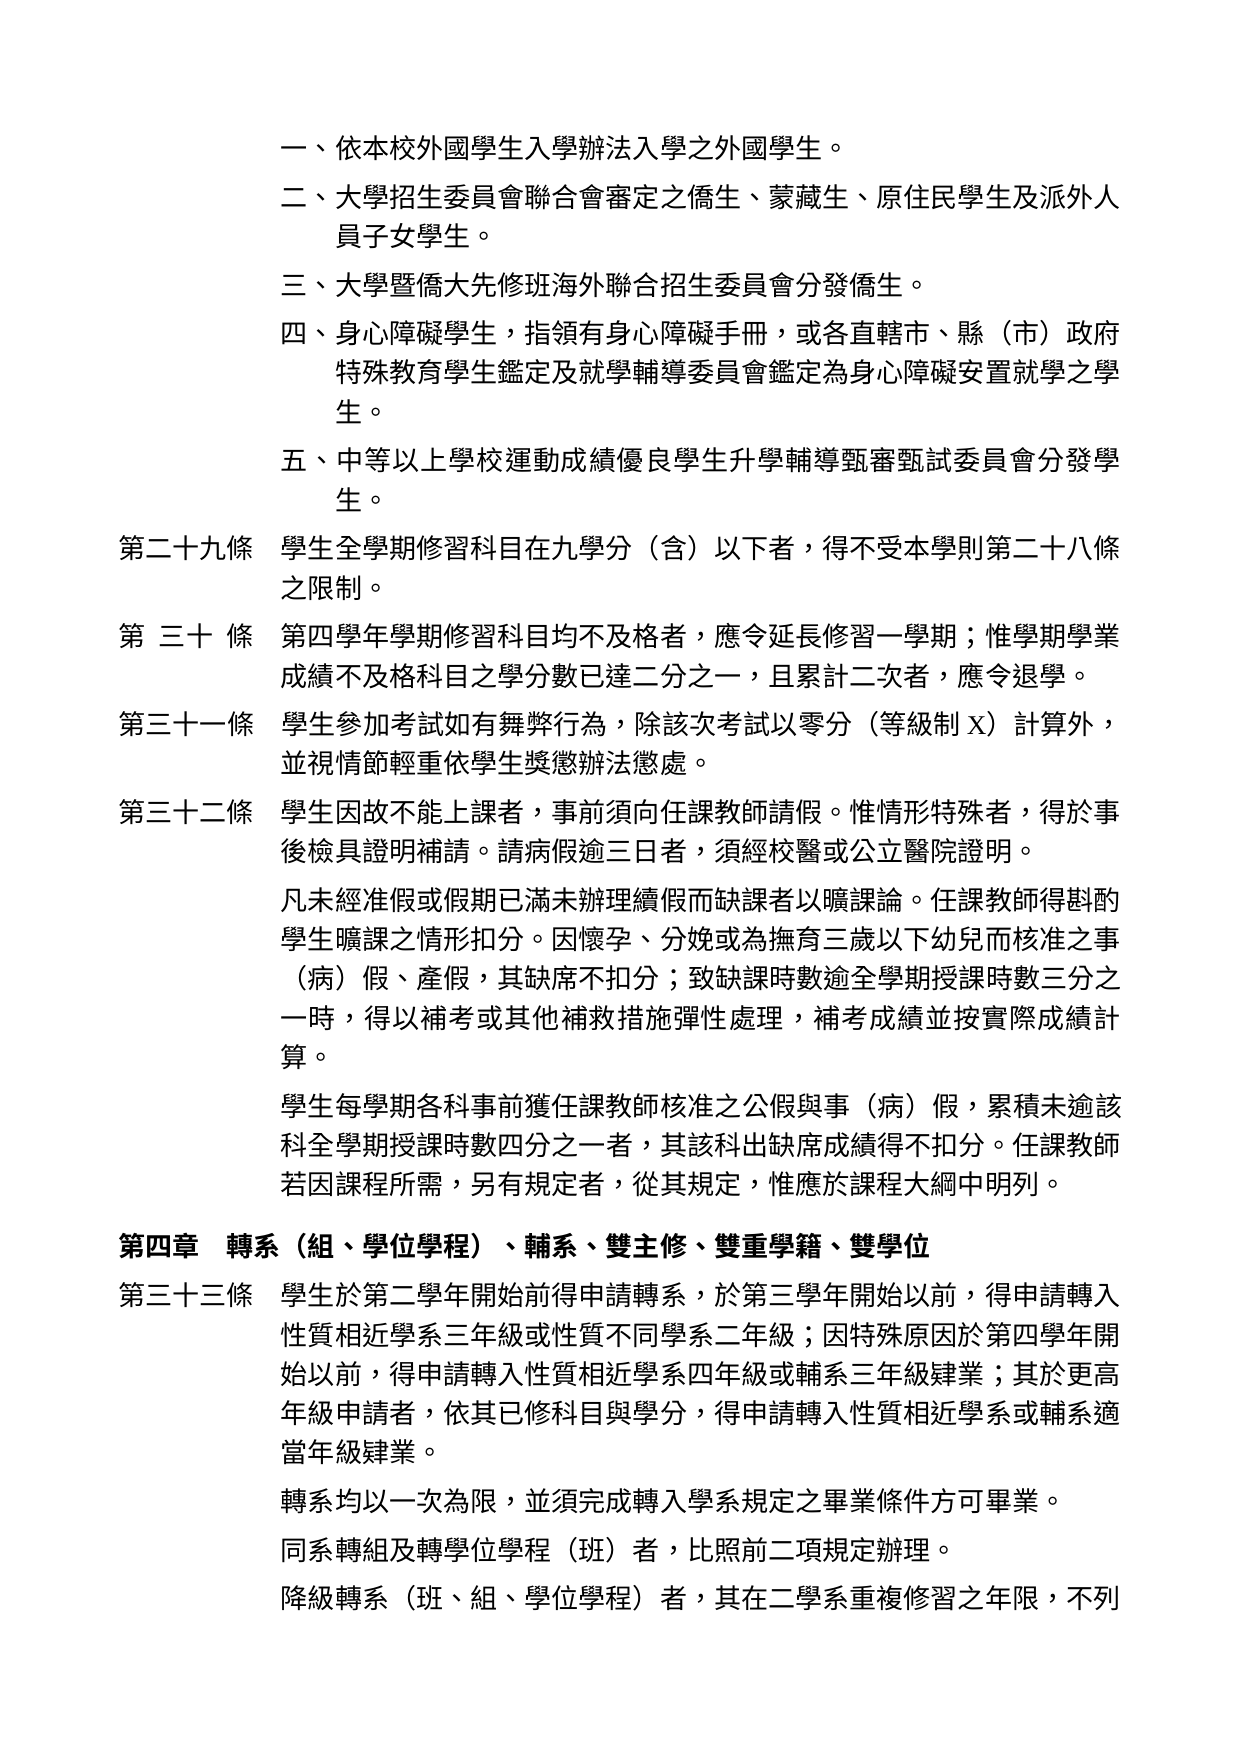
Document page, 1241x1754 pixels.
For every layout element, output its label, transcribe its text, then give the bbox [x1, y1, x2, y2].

text 降級轉系（班、組、學位學程）者，其在二學系重複修習之年限，不列 [281, 1577, 1122, 1617]
text 第三十二條 學生因故不能上課者，事前須向任課教師請假。惟情形特殊者，得於事後檢具證明補請。請病假逾三日者，須經校醫或公立醫院證明。 [118, 791, 1122, 869]
text 凡未經准假或假期已滿未辦理續假而缺課者以曠課論。任課教師得斟酌學生曠課之情形扣分。因懷孕、分娩或為撫育三歲以下幼兒而核准之事（病）假、產假，其缺席不扣分；致缺課時數逾全學期授課時數三分之一時，得以補考或其他補救措施彈性處理，補考成績並按實際成績計算。 [281, 879, 1122, 1075]
text 第四章 轉系（組、學位學程）、輔系、雙主修、雙重學籍、雙學位 [118, 1202, 1122, 1265]
text 第三十一條 學生參加考試如有舞弊行為，除該次考試以零分（等級制X）計算外，並視情節輕重依學生獎懲辦法懲處。 [118, 703, 1122, 782]
text 四、身心障礙學生，指領有身心障礙手冊，或各直轄市、縣（市）政府特殊教育學生鑑定及就學輔導委員會鑑定為身心障礙安置就學之學生。 [281, 312, 1122, 430]
text 學生每學期各科事前獲任課教師核准之公假與事（病）假，累積未逾該科全學期授課時數四分之一者，其該科出缺席成績得不扣分。任課教師若因課程所需，另有規定者，從其規定，惟應於課程大綱中明列。 [281, 1085, 1122, 1202]
text 二、大學招生委員會聯合會審定之僑生、蒙藏生、原住民學生及派外人員子女學生。 [281, 176, 1122, 254]
text 轉系均以一次為限，並須完成轉入學系規定之畢業條件方可畢業。 [281, 1480, 1122, 1519]
text 同系轉組及轉學位學程（班）者，比照前二項規定辦理。 [281, 1529, 1122, 1568]
text 三、大學暨僑大先修班海外聯合招生委員會分發僑生。 [281, 263, 1122, 303]
text 五、中等以上學校運動成績優良學生升學輔導甄審甄試委員會分發學生。 [281, 439, 1122, 518]
text 第三十三條 學生於第二學年開始前得申請轉系，於第三學年開始以前，得申請轉入性質相近學系三年級或性質不同學系二年級；因特殊原因於第四學年開始以前，得申請轉入性質相近學系四年級或輔系三年級肄業；其於更高年級申請者，依其已修科目與學分，得申請轉入性質相近學系或輔系適當年級肄業。 [118, 1274, 1122, 1471]
text 第二十九條 學生全學期修習科目在九學分（含）以下者，得不受本學則第二十八條之限制。 [118, 527, 1122, 606]
text 第 三十 條 第四學年學期修習科目均不及格者，應令延長修習一學期；惟學期學業成績不及格科目之學分數已達二分之一，且累計二次者，應令退學。 [118, 615, 1122, 694]
text 一、依本校外國學生入學辦法入學之外國學生。 [281, 127, 1122, 166]
